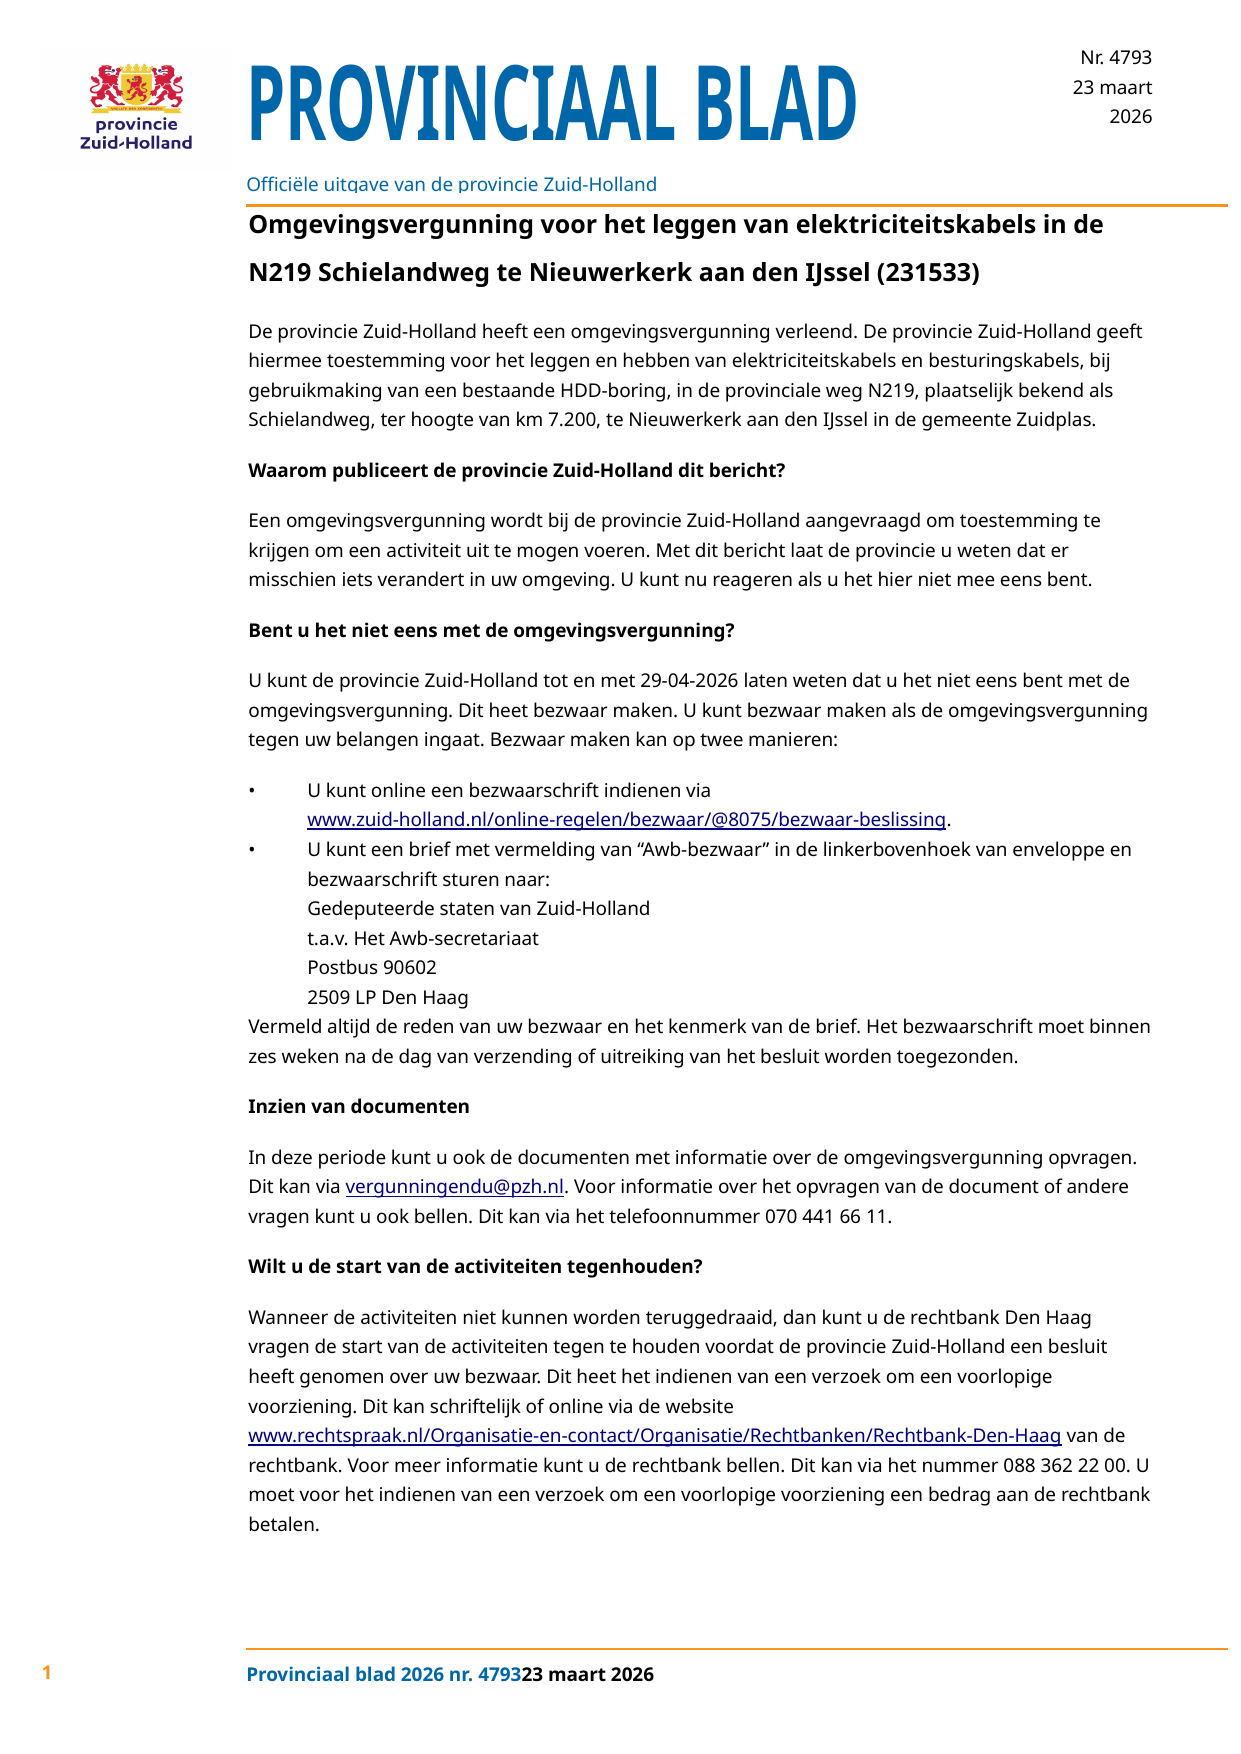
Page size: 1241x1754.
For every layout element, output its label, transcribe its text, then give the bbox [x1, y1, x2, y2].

list Postbus 90602 [248, 954, 1152, 980]
text Wilt u de start van de activiteiten tegenhouden? [248, 1254, 1152, 1279]
text Wanneer de activiteiten niet kunnen worden teruggedraaid, dan kunt u de rechtbank Den Haag vragen de start van de activiteiten tegen te houden voordat de provincie Zuid-Holland een besluit heeft genomen over uw bezwaar. Dit heet het indienen van een verzoek om een voorlopige voorziening. Dit kan schriftelijk of online via de website www.rechtspraak.nl/Organisatie-en-contact/Organisatie/Rechtbanken/Rechtbank-Den-Haag van de rechtbank. Voor meer informatie kunt u de rechtbank bellen. Dit kan via het nummer 088 362 22 00. U moet voor het indienen van een verzoek om een voorlopige voorziening een bedrag aan de rechtbank betalen. [248, 1304, 1152, 1537]
text Inzien van documenten [248, 1094, 1152, 1119]
text U kunt de provincie Zuid-Holland tot en met 29-04-2026 laten weten dat u het niet eens bent met de omgevingsvergunning. Dit heet bezwaar maken. U kunt bezwaar maken als de omgevingsvergunning tegen uw belangen ingaat. Bezwaar maken kan op twee manieren: [248, 667, 1152, 752]
list U kunt een brief met vermelding van “Awb-bezwaar” in de linkerbovenhoek van enveloppe en bezwaarschrift sturen naar: [248, 836, 1152, 892]
text Waarom publiceert de provincie Zuid-Holland dit bericht? [248, 457, 1152, 483]
text De provincie Zuid-Holland heeft een omgevingsvergunning verleend. De provincie Zuid-Holland geeft hiermee toestemming voor het leggen en hebben van elektriciteitskabels en besturingskabels, bij gebruikmaking van een bestaande HDD-boring, in de provinciale weg N219, plaatselijk bekend als Schielandweg, ter hoogte van km 7.200, te Nieuwerkerk aan den IJssel in de gemeente Zuidplas. [248, 318, 1152, 432]
list t.a.v. Het Awb-secretariaat [248, 925, 1152, 951]
list Gedeputeerde staten van Zuid-Holland [248, 895, 1152, 921]
list U kunt online een bezwaarschrift indienen via www.zuid-holland.nl/online-regelen/bezwaar/@8075/bezwaar-beslissing. [248, 777, 1152, 832]
text Vermeld altijd de reden van uw bezwaar en het kenmerk van de brief. Het bezwaarschrift moet binnen zes weken na de dag van verzending of uitreiking van het besluit worden toegezonden. [248, 1014, 1152, 1069]
picture [41, 47, 231, 172]
text Bent u het niet eens met de omgevingsvergunning? [248, 617, 1152, 643]
text Een omgevingsvergunning wordt bij de provincie Zuid-Holland aangevraagd om toestemming te krijgen om een activiteit uit te mogen voeren. Met dit bericht laat de provincie u weten dat er misschien iets verandert in uw omgeving. U kunt nu reageren als u het hier niet mee eens bent. [248, 507, 1152, 592]
text Omgevingsvergunning voor het leggen van elektriciteitskabels in de N219 Schielandweg te Nieuwerkerk aan den IJssel (231533) [248, 207, 1152, 288]
list 2509 LP Den Haag [248, 984, 1152, 1010]
text In deze periode kunt u ook de documenten met informatie over de omgevingsvergunning opvragen. Dit kan via vergunningendu@pzh.nl. Voor informatie over het opvragen van de document of andere vragen kunt u ook bellen. Dit kan via het telefoonnummer 070 441 66 11. [248, 1144, 1152, 1229]
